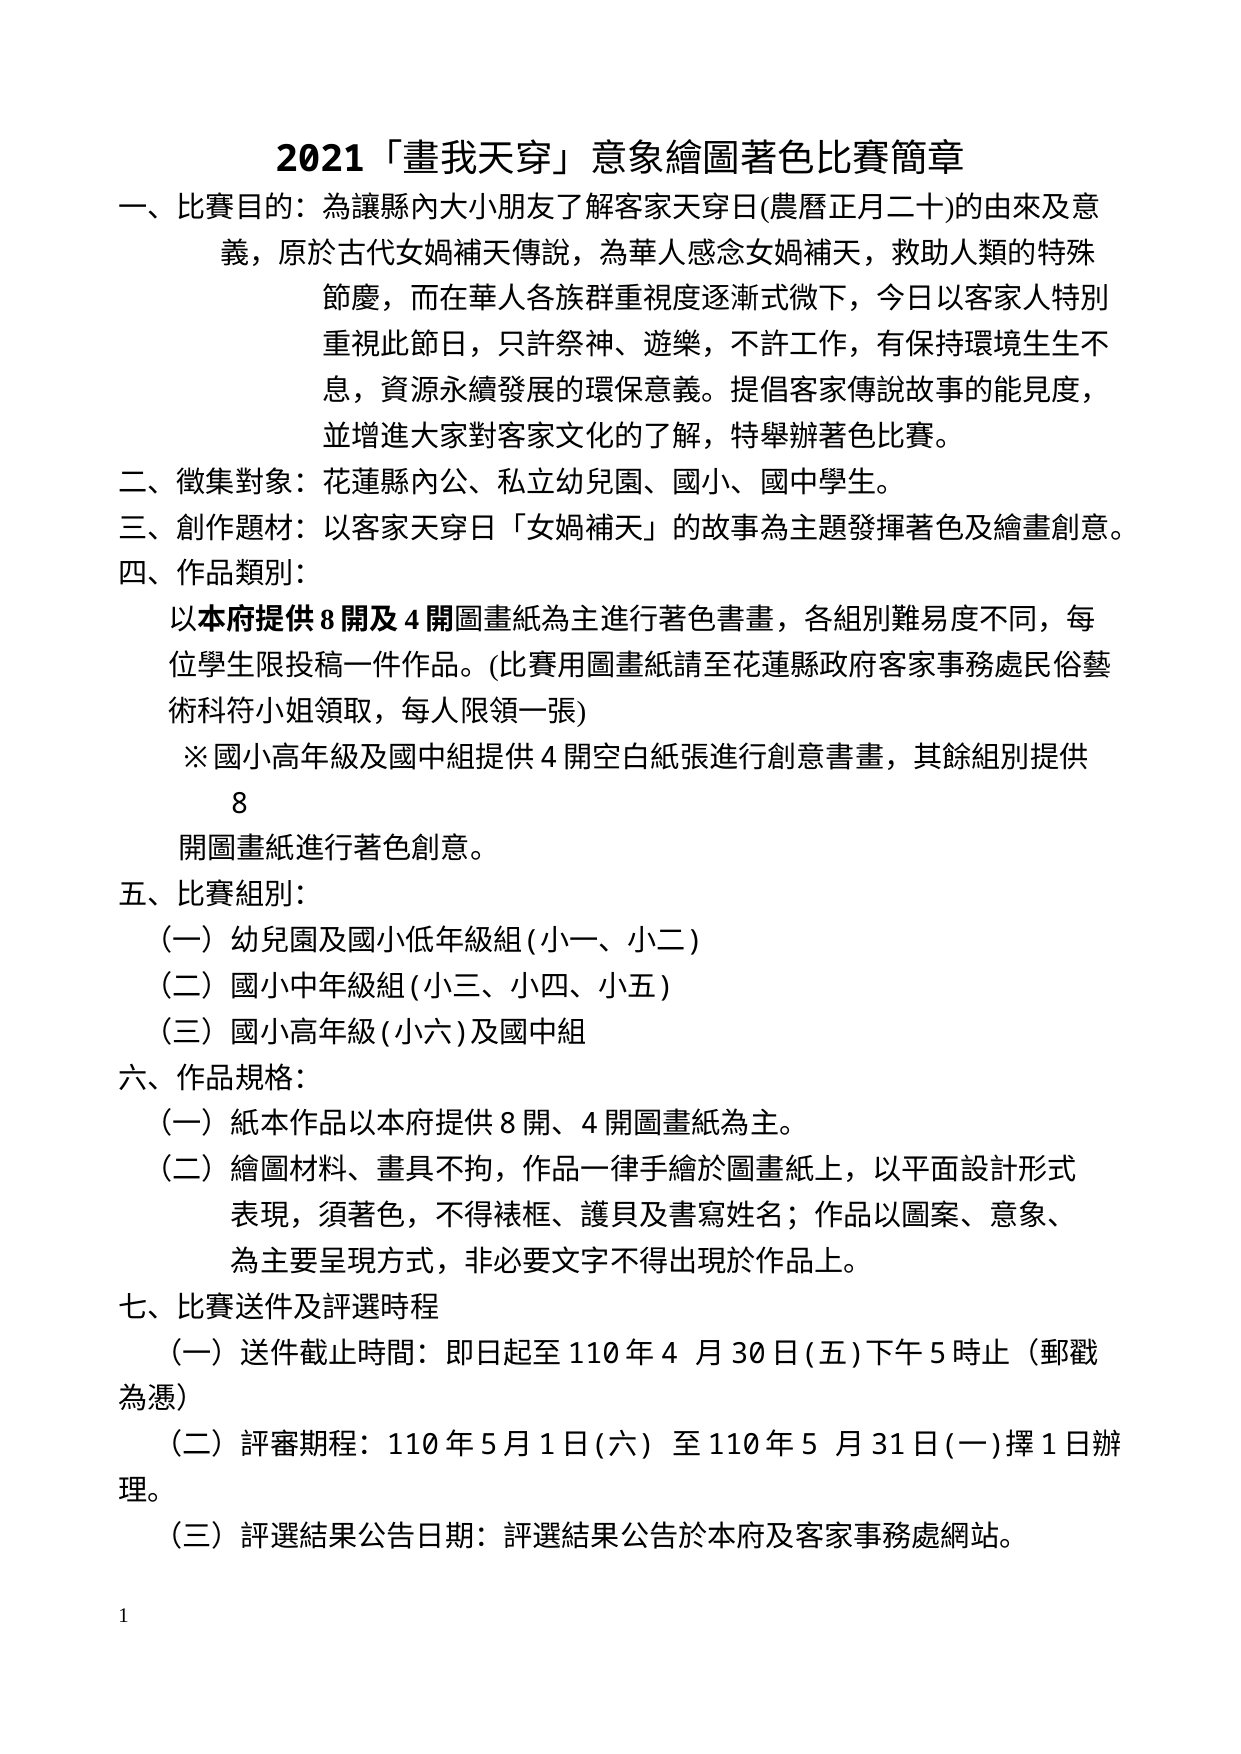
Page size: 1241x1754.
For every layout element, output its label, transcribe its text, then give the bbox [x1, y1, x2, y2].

text 七、比賽送件及評選時程 [118, 1281, 1122, 1326]
text （一）幼兒園及國小低年級組(小一、小二) [143, 914, 1091, 960]
text 五、比賽組別： [118, 868, 1122, 914]
text 一、比賽目的：為讓縣內大小朋友了解客家天穿日(農曆正月二十)的由來及意 [118, 181, 1122, 226]
text （二）國小中年級組(小三、小四、小五) [143, 960, 1091, 1006]
text （三）國小高年級(小六)及國中組 [143, 1006, 1091, 1051]
text ※國小高年級及國中組提供4開空白紙張進行創意書畫，其餘組別提供8 [143, 731, 1091, 822]
text 二、徵集對象：花蓮縣內公、私立幼兒園、國小、國中學生。 [118, 456, 1122, 501]
text 六、作品規格： [118, 1051, 1122, 1097]
text （二）繪圖材料、畫具不拘，作品一律手繪於圖畫紙上，以平面設計形式表現，須著色，不得裱框、護貝及書寫姓名；作品以圖案、意象、為主要呈現方式，非必要文字不得出現於作品上。 [143, 1143, 1091, 1281]
text （一）送件截止時間：即日起至110年4 月30日(五)下午5時止（郵戳為慿） [118, 1326, 1122, 1418]
text 2021「畫我天穿」意象繪圖著色比賽簡章 [118, 118, 1122, 181]
text （一）紙本作品以本府提供8開、4開圖畫紙為主。 [143, 1097, 1091, 1143]
text （三）評選結果公告日期：評選結果公告於本府及客家事務處網站。 [118, 1510, 1122, 1556]
text 義，原於古代女媧補天傳說，為華人感念女媧補天，救助人類的特殊節慶，而在華人各族群重視度逐漸式微下，今日以客家人特別重視此節日，只許祭神、遊樂，不許工作，有保持環境生生不息，資源永續發展的環保意義。提倡客家傳說故事的能見度，並增進大家對客家文化的了解，特舉辦著色比賽。 [118, 226, 1122, 456]
text 以本府提供8開及4開圖畫紙為主進行著色書畫，各組別難易度不同，每位學生限投稿一件作品。(比賽用圖畫紙請至花蓮縣政府客家事務處民俗藝術科符小姐領取，每人限領一張) [168, 593, 1122, 731]
text 三、創作題材：以客家天穿日「女媧補天」的故事為主題發揮著色及繪畫創意。 [118, 501, 1122, 547]
text 四、作品類別： [118, 547, 1122, 593]
text 開圖畫紙進行著色創意。 [143, 822, 1091, 868]
text （二）評審期程：110年5月1日(六) 至110年5 月31日(一)擇1日辦理。 [118, 1418, 1122, 1510]
